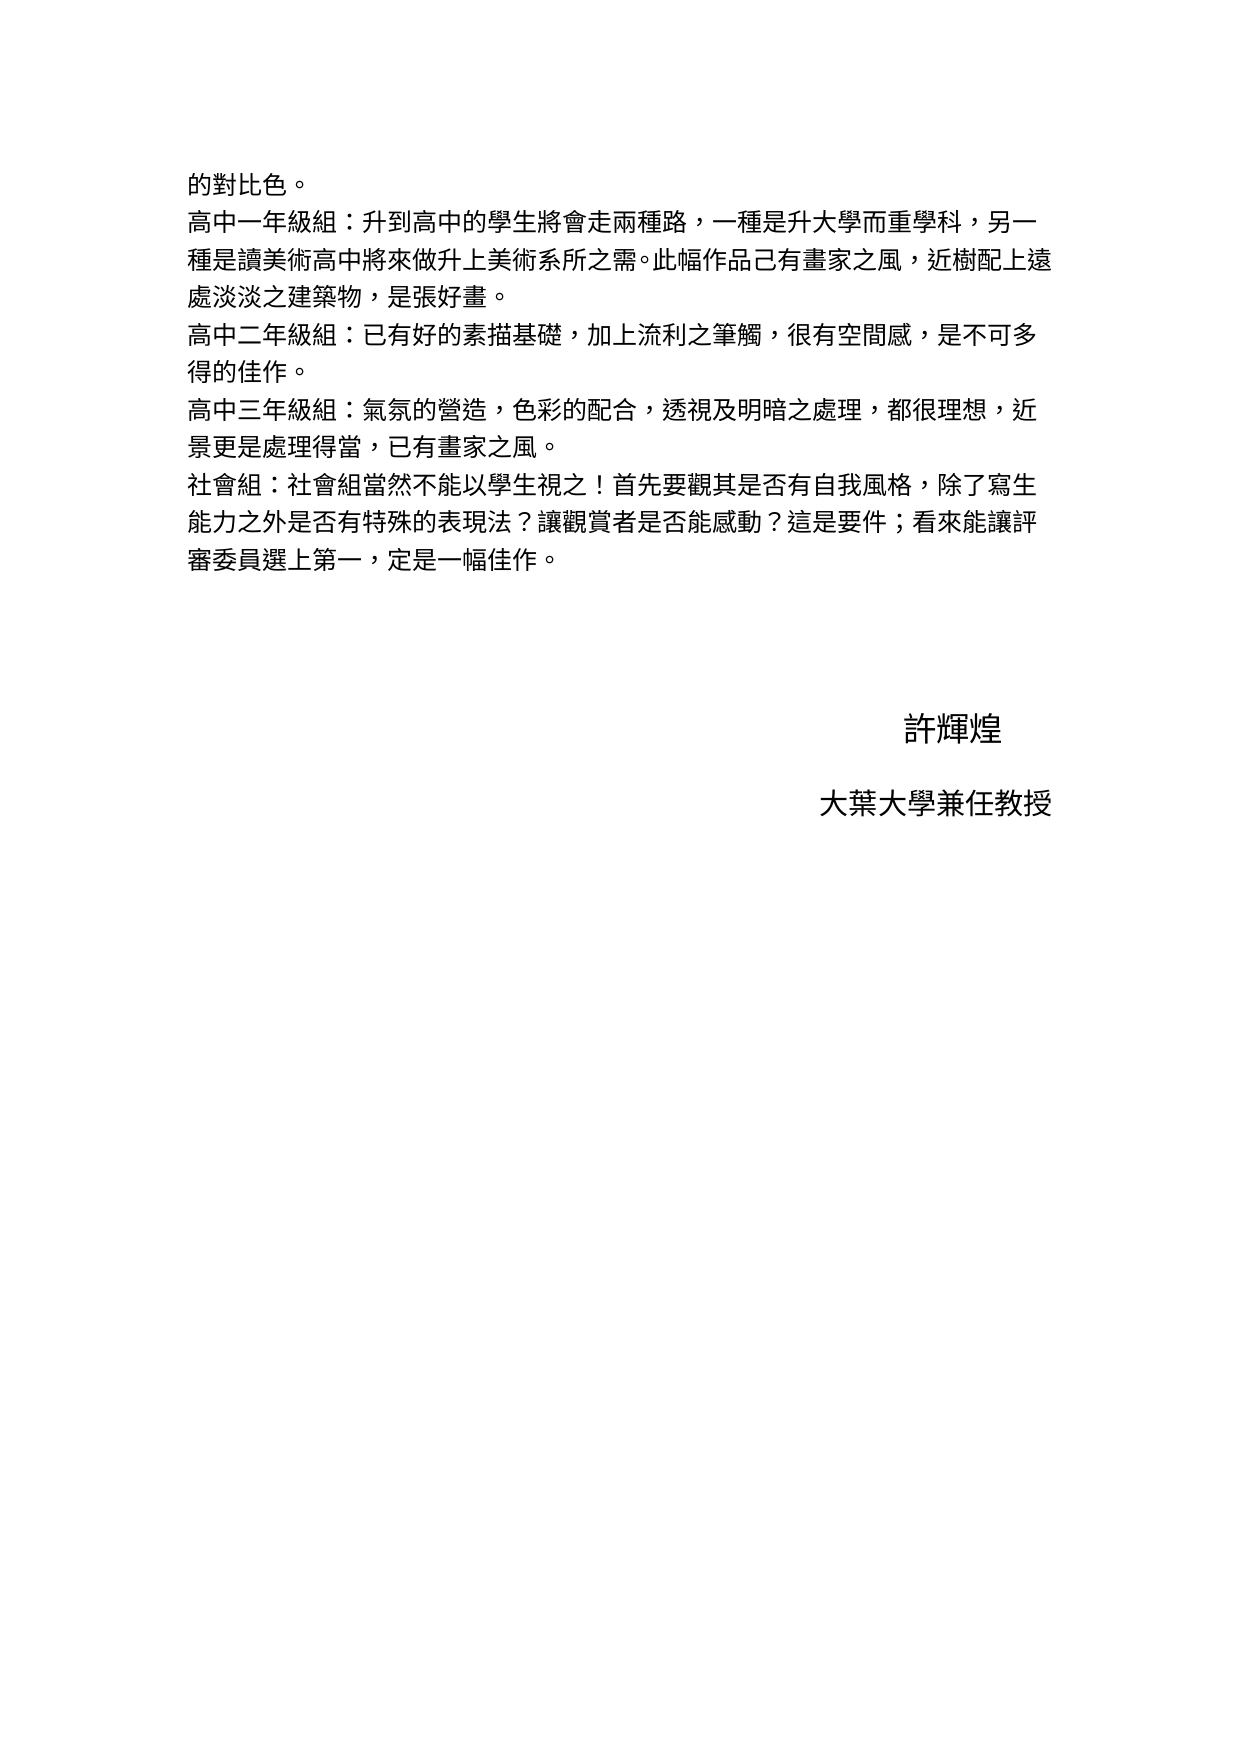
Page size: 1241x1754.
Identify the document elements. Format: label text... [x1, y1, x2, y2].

text 高中三年級組：氣氛的營造，色彩的配合，透視及明暗之處理，都很理想，近景更是處理得當，已有畫家之風。 [187, 389, 1053, 464]
text 社會組：社會組當然不能以學生視之！首先要觀其是否有自我風格，除了寫生能力之外是否有特殊的表現法？讓觀賞者是否能感動？這是要件；看來能讓評審委員選上第一，定是一幅佳作。 [187, 464, 1053, 577]
text 高中二年級組：已有好的素描基礎，加上流利之筆觸，很有空間感，是不可多得的佳作。 [187, 314, 1053, 389]
text 大葉大學兼任教授 [187, 764, 1053, 839]
text 高中一年級組：升到高中的學生將會走兩種路，一種是升大學而重學科，另一種是讀美術高中將來做升上美術系所之需。此幅作品己有畫家之風，近樹配上遠處淡淡之建築物，是張好畫。 [187, 202, 1053, 314]
text 的對比色。 [187, 164, 1053, 202]
text 許輝煌 [187, 689, 1003, 764]
